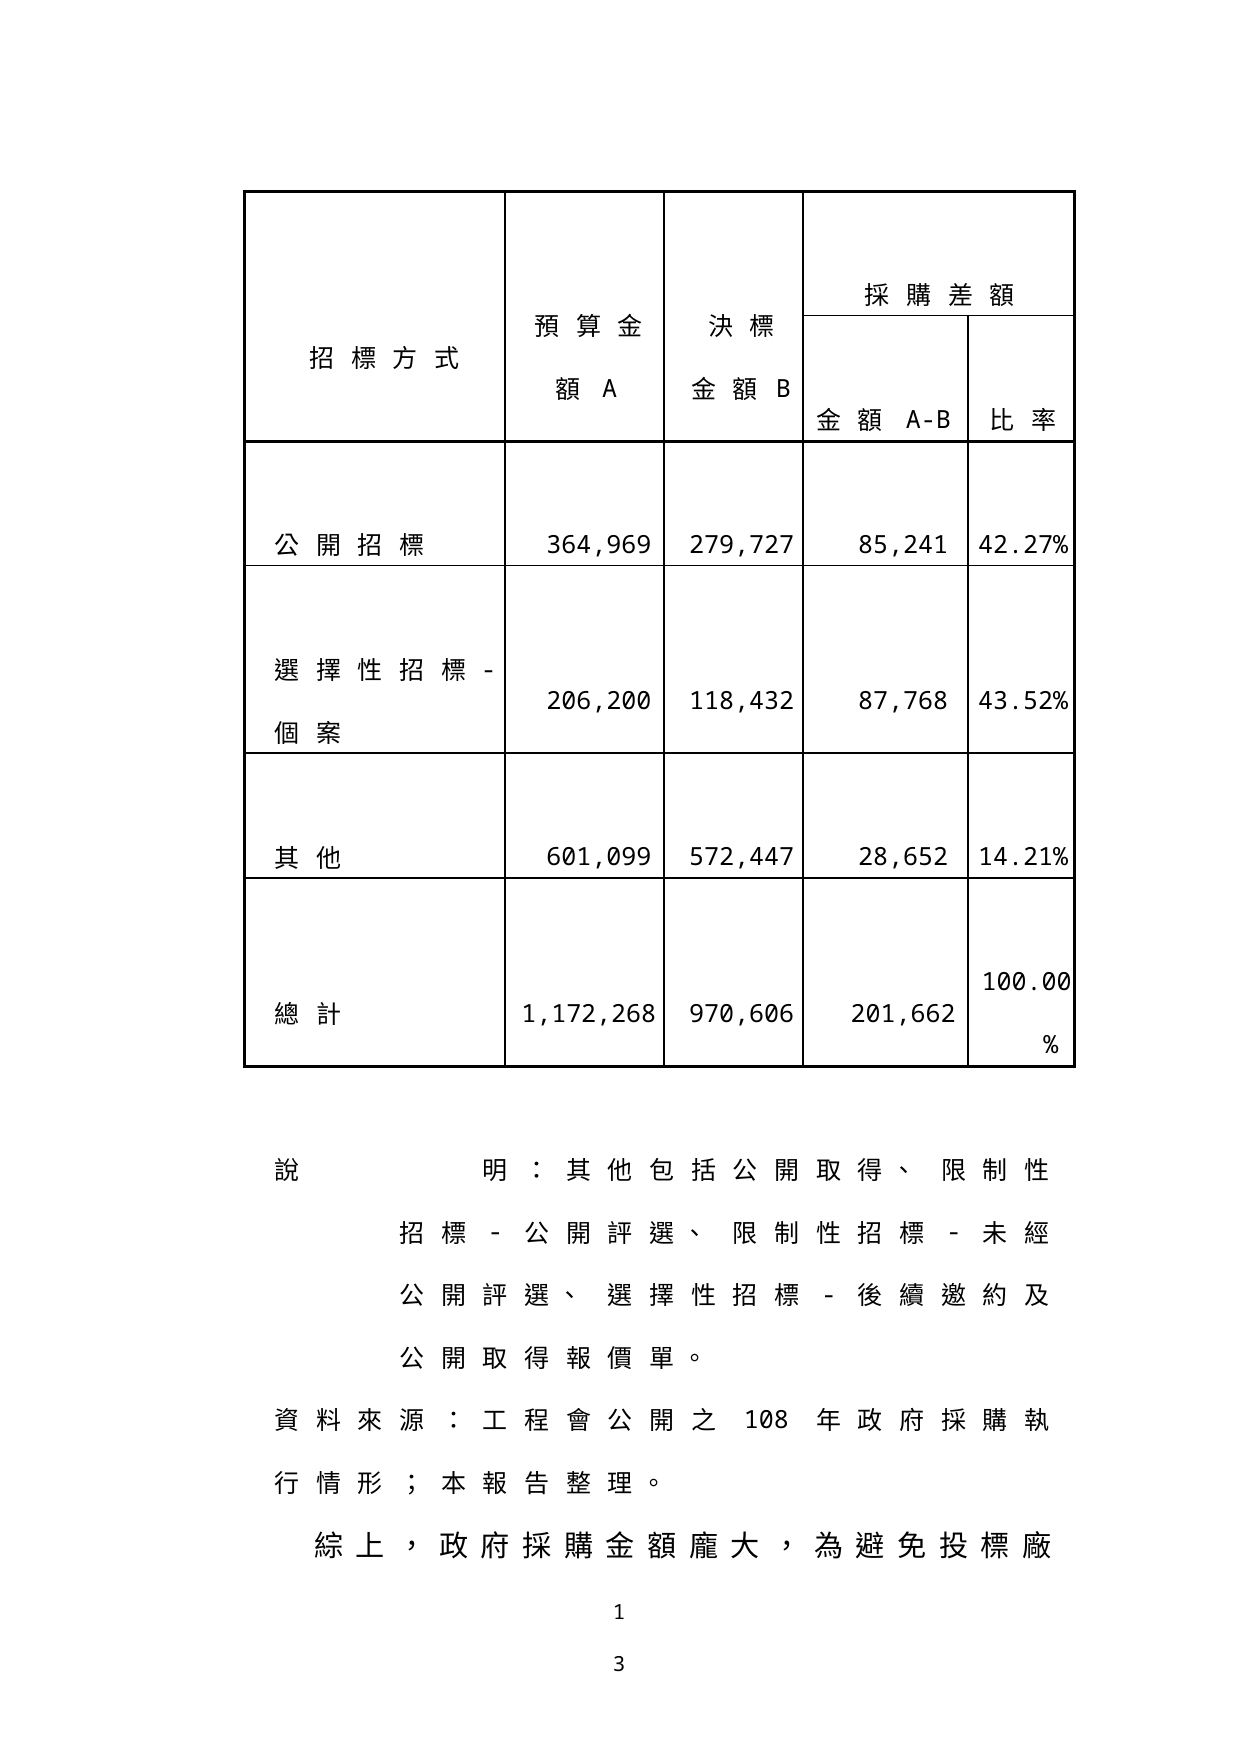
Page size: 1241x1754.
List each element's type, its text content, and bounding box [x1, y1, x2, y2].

table_cell 201,662 [804, 879, 967, 1064]
table_cell 其他 [246, 754, 504, 877]
table_cell 總計 [246, 879, 504, 1064]
table_cell 85,241 [804, 443, 967, 564]
table_header 採購差額 [804, 193, 1073, 314]
table_cell 364,969 [506, 443, 663, 564]
table_cell 14.21% [969, 754, 1073, 877]
text 說 明：其他包括公開取得、限制性招標-公開評選、限制性招標-未經公開評選、選擇性招標-後續邀約及公開取得報價單。 [232, 1127, 1058, 1377]
table_cell 206,200 [506, 566, 663, 752]
table_cell 28,652 [804, 754, 967, 877]
table_cell 公開招標 [246, 443, 504, 564]
table_cell 選擇性招標-個案 [246, 566, 504, 752]
text 綜上，政府採購金額龐大，為避免投標廠 [242, 1502, 1058, 1564]
table_cell 87,768 [804, 566, 967, 752]
table_cell 金額A-B [804, 316, 967, 439]
table_header 決標金額B [665, 193, 802, 439]
table_cell 970,606 [665, 879, 802, 1064]
table_header 招標方式 [246, 193, 504, 439]
table_cell 43.52% [969, 566, 1073, 752]
table_cell 42.27% [969, 443, 1073, 564]
table_cell 572,447 [665, 754, 802, 877]
table_cell 比率 [969, 316, 1073, 439]
table_cell 279,727 [665, 443, 802, 564]
table_cell 1,172,268 [506, 879, 663, 1064]
text 資料來源：工程會公開之108年政府採購執行情形；本報告整理。 [232, 1377, 1058, 1502]
table_cell 100.00% [969, 879, 1073, 1064]
table_header 預算金額A [506, 193, 663, 439]
table_cell 118,432 [665, 566, 802, 752]
table_cell 601,099 [506, 754, 663, 877]
